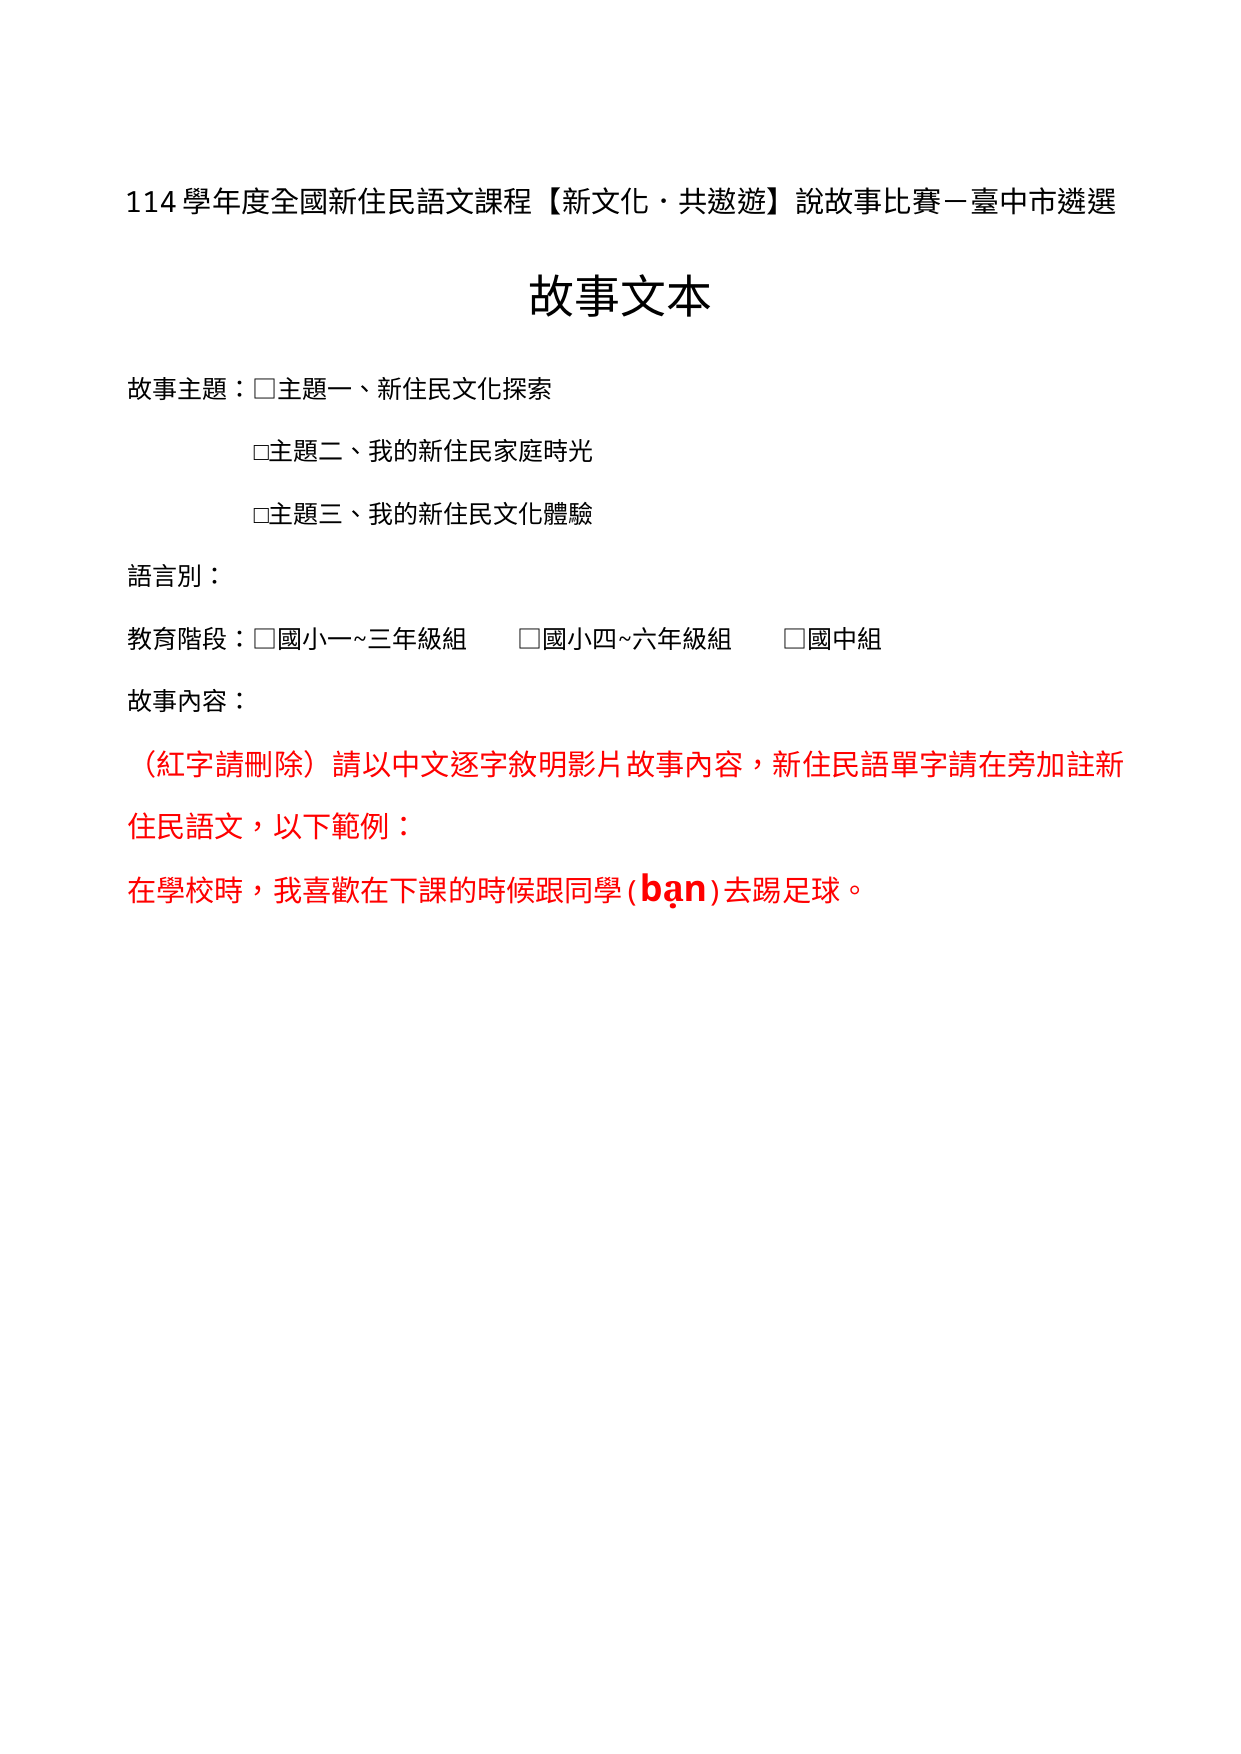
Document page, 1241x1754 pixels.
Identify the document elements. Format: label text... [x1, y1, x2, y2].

text 教育階段：□國小一~三年級組 □國小四~六年級組 □國中組 [127, 596, 1128, 658]
text 故事內容： [127, 658, 1128, 721]
text 114學年度全國新住民語文課程【新文化．共遨遊】說故事比賽－臺中市遴選 [112, 158, 1128, 221]
text 故事文本 [112, 221, 1128, 346]
text 故事主題：□主題一、新住民文化探索 □主題二、我的新住民家庭時光 □主題三、我的新住民文化體驗 [127, 346, 1128, 533]
text 在學校時，我喜歡在下課的時候跟同學(bạn)去踢足球。 [127, 846, 1128, 908]
text （紅字請刪除）請以中文逐字敘明影片故事內容，新住民語單字請在旁加註新住民語文，以下範例： [127, 721, 1128, 846]
text 語言別： [127, 533, 1128, 596]
